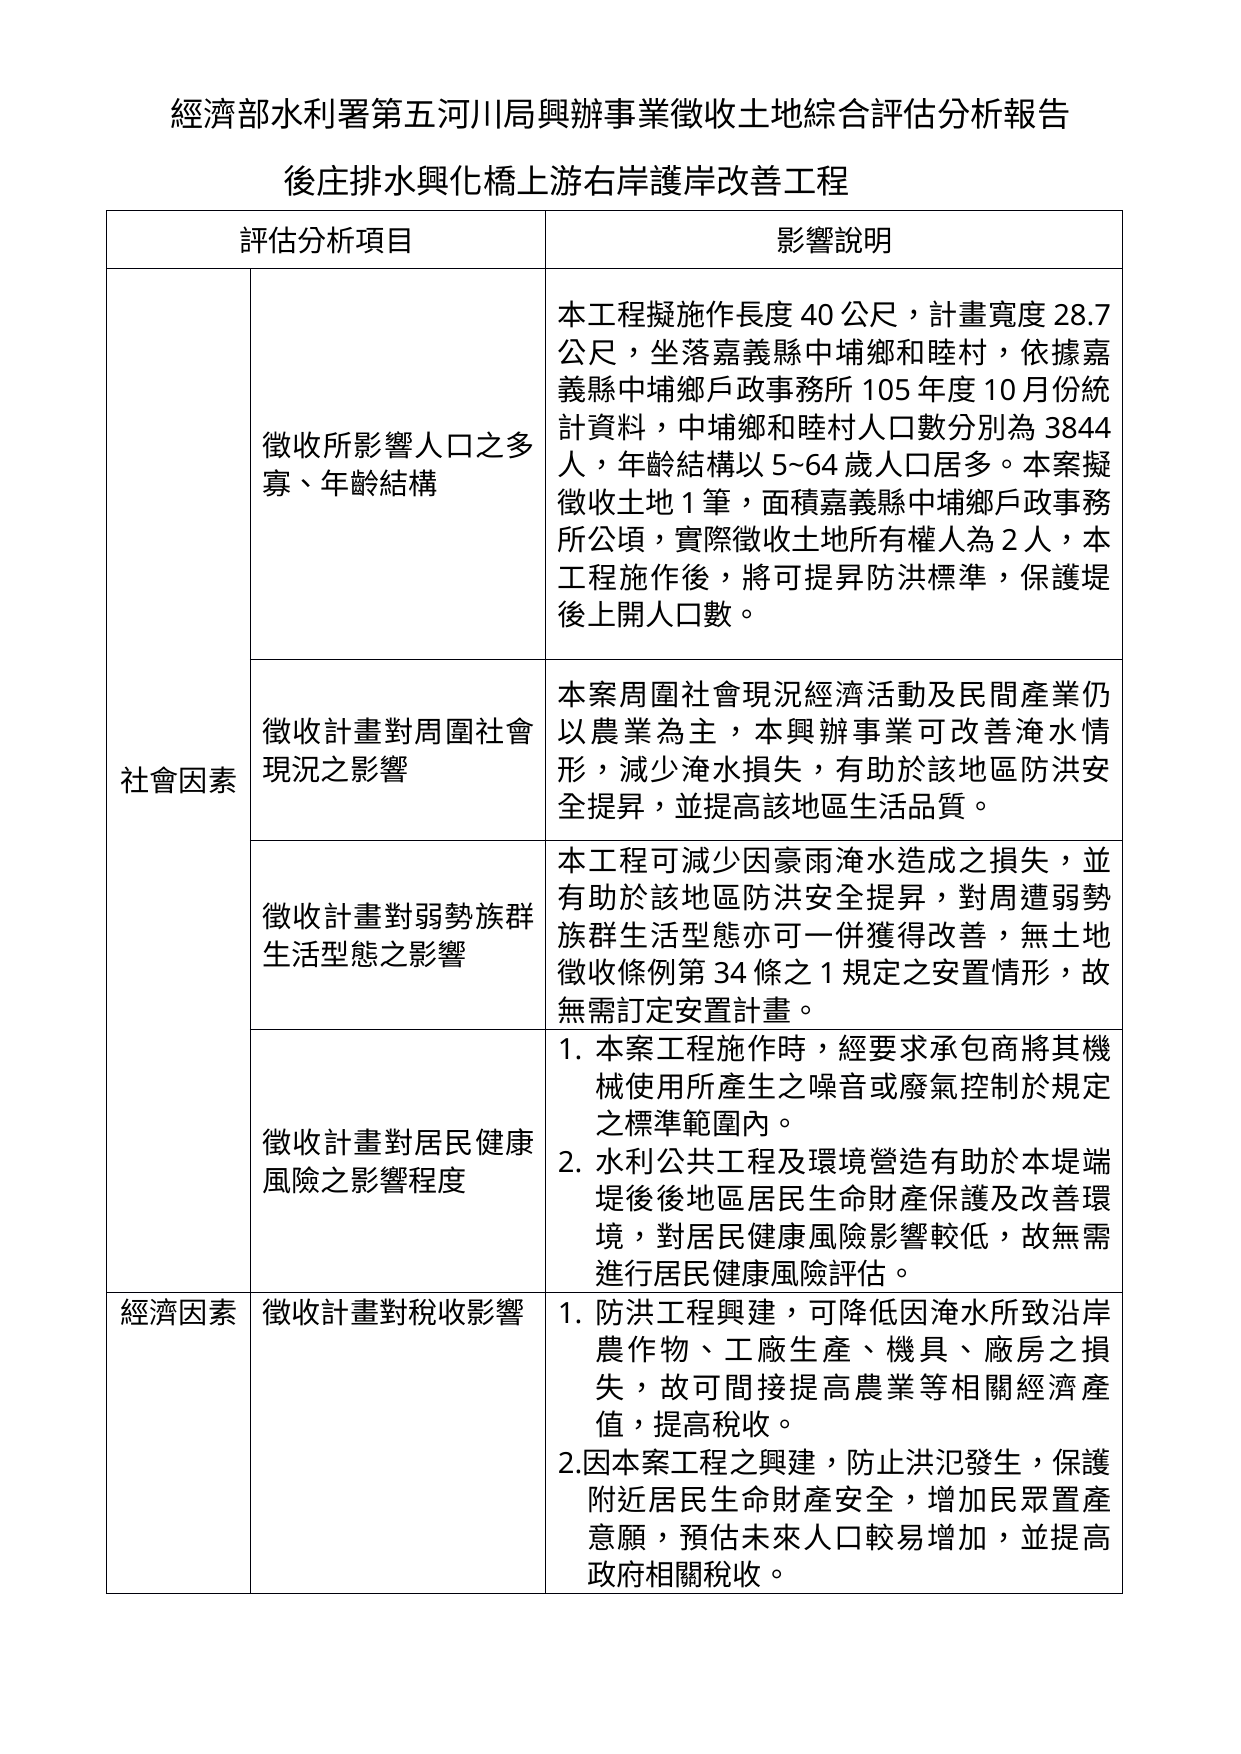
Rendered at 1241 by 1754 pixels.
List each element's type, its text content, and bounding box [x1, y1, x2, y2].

table_cell 徵收計畫對居民健康風險之影響程度 [251, 1030, 545, 1292]
table_cell 徵收所影響人口之多寡、年齡結構 [251, 269, 545, 659]
text 後庄排水興化橋上游右岸護岸改善工程 [118, 135, 1122, 210]
table_cell 社會因素 [107, 269, 250, 1292]
table_cell 本工程可減少因豪雨淹水造成之損失，並有助於該地區防洪安全提昇，對周遭弱勢族群生活型態亦可一併獲得改善，無土地徵收條例第34條之1規定之安置情形，故無需訂定安置計畫。 [546, 841, 1122, 1029]
table_cell 防洪工程興建，可降低因淹水所致沿岸農作物、工廠生產、機具、廠房之損失，故可間接提高農業等相關經濟產值，提高稅收。 2.因本案工程之興建，防止洪氾發生，保護附近居民生命財產安全，增加民眾置產意願，預估未來人口較易增加，並提高政府相關稅收。 [546, 1293, 1122, 1593]
table_cell 徵收計畫對稅收影響 [251, 1293, 545, 1593]
table_header 影響說明 [546, 211, 1122, 268]
table_cell 經濟因素 [107, 1293, 250, 1593]
table_cell 本案周圍社會現況經濟活動及民間產業仍以農業為主，本興辦事業可改善淹水情形，減少淹水損失，有助於該地區防洪安全提昇，並提高該地區生活品質。 [546, 660, 1122, 840]
table_cell 本工程擬施作長度40公尺，計畫寬度28.7公尺，坐落嘉義縣中埔鄉和睦村，依據嘉義縣中埔鄉戶政事務所105年度10月份統計資料，中埔鄉和睦村人口數分別為3844人，年齡結構以5~64歲人口居多。本案擬徵收土地1筆，面積嘉義縣中埔鄉戶政事務所公頃，實際徵收土地所有權人為2人，本工程施作後，將可提昇防洪標準，保護堤後上開人口數。 [546, 269, 1122, 659]
table_cell 徵收計畫對弱勢族群生活型態之影響 [251, 841, 545, 1029]
table_cell 徵收計畫對周圍社會現況之影響 [251, 660, 545, 840]
text 經濟部水利署第五河川局興辦事業徵收土地綜合評估分析報告 [118, 89, 1122, 135]
table_cell 本案工程施作時，經要求承包商將其機械使用所產生之噪音或廢氣控制於規定之標準範圍內。 水利公共工程及環境營造有助於本堤端堤後後地區居民生命財產保護及改善環境，對居民健康風險影響較低，故無需進行居民健康風險評估。 [546, 1030, 1122, 1292]
table_header 評估分析項目 [107, 211, 545, 268]
